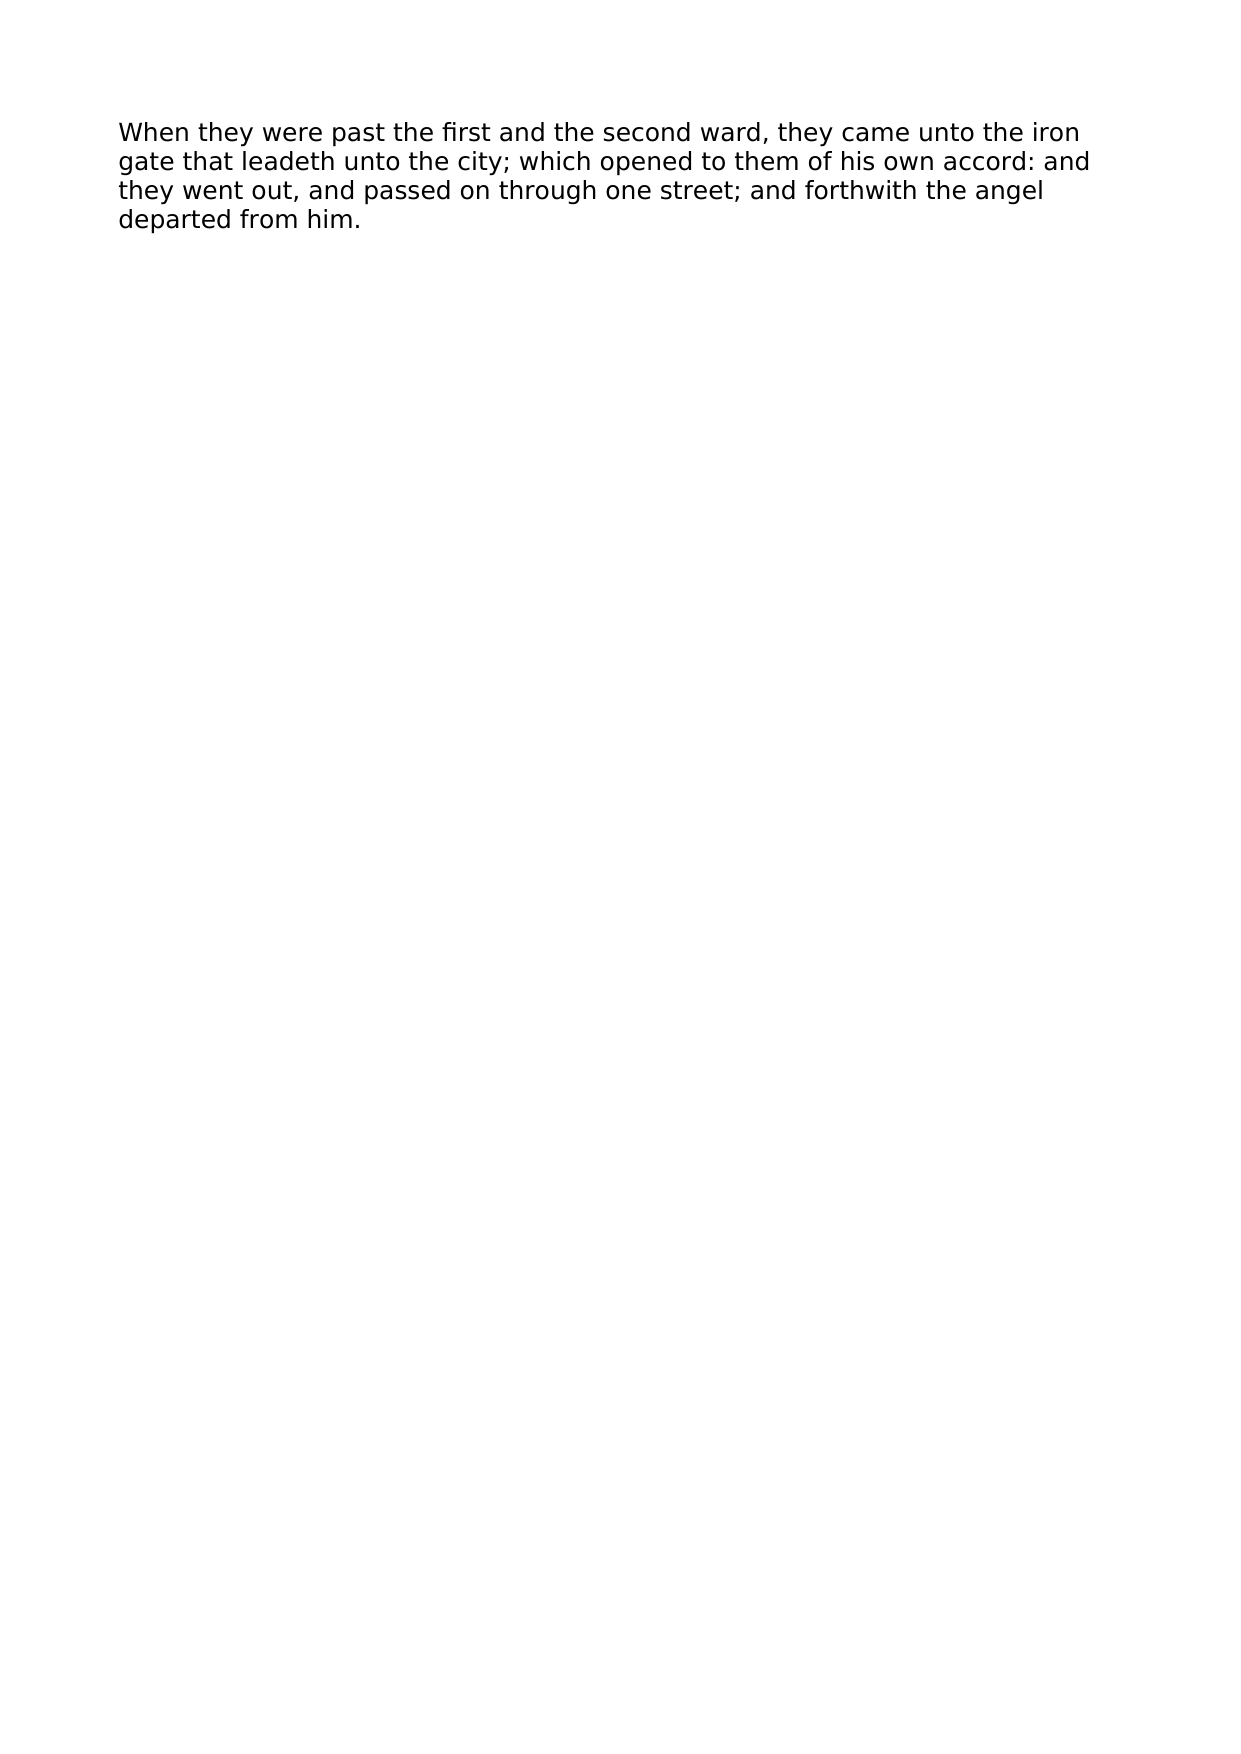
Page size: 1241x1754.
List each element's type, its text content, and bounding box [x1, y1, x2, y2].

text When they were past the first and the second ward, they came unto the iron gate that leadeth unto the city; which opened to them of his own accord: and they went out, and passed on through one street; and forthwith the angel departed from him. [118, 118, 1122, 235]
